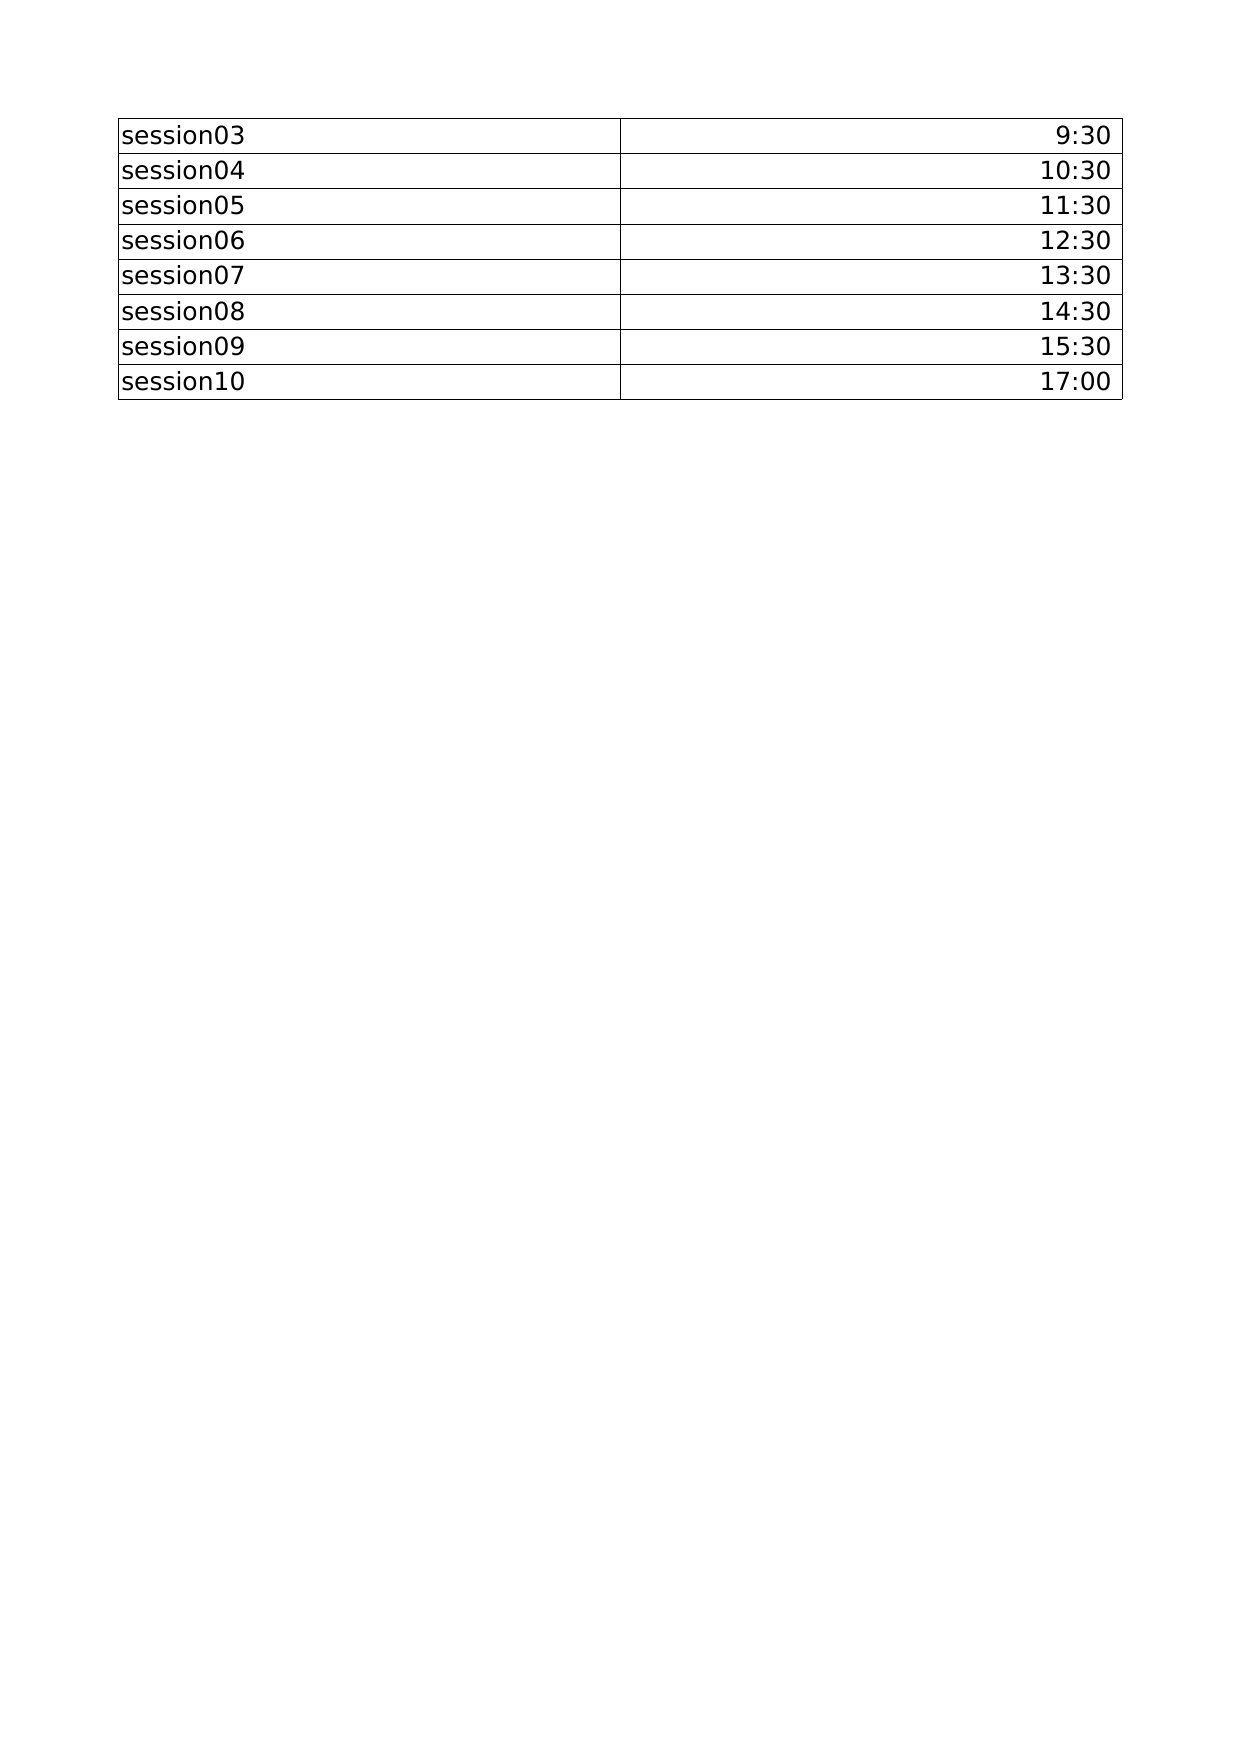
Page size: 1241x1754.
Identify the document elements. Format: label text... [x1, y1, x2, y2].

table_cell 11:30 [621, 189, 1122, 223]
table_cell 17:00 [621, 365, 1122, 399]
table_cell session05 [119, 189, 620, 223]
table_cell session10 [119, 365, 620, 399]
table_cell session09 [119, 330, 620, 364]
table_cell session06 [119, 225, 620, 258]
table_cell 15:30 [621, 330, 1122, 364]
table_cell 13:30 [621, 260, 1122, 294]
table_cell 9:30 [621, 119, 1122, 153]
table_cell 10:30 [621, 154, 1122, 188]
table_cell session04 [119, 154, 620, 188]
table_cell session03 [119, 119, 620, 153]
table_cell 12:30 [621, 225, 1122, 258]
table_cell 14:30 [621, 295, 1122, 329]
table_cell session08 [119, 295, 620, 329]
table_cell session07 [119, 260, 620, 294]
